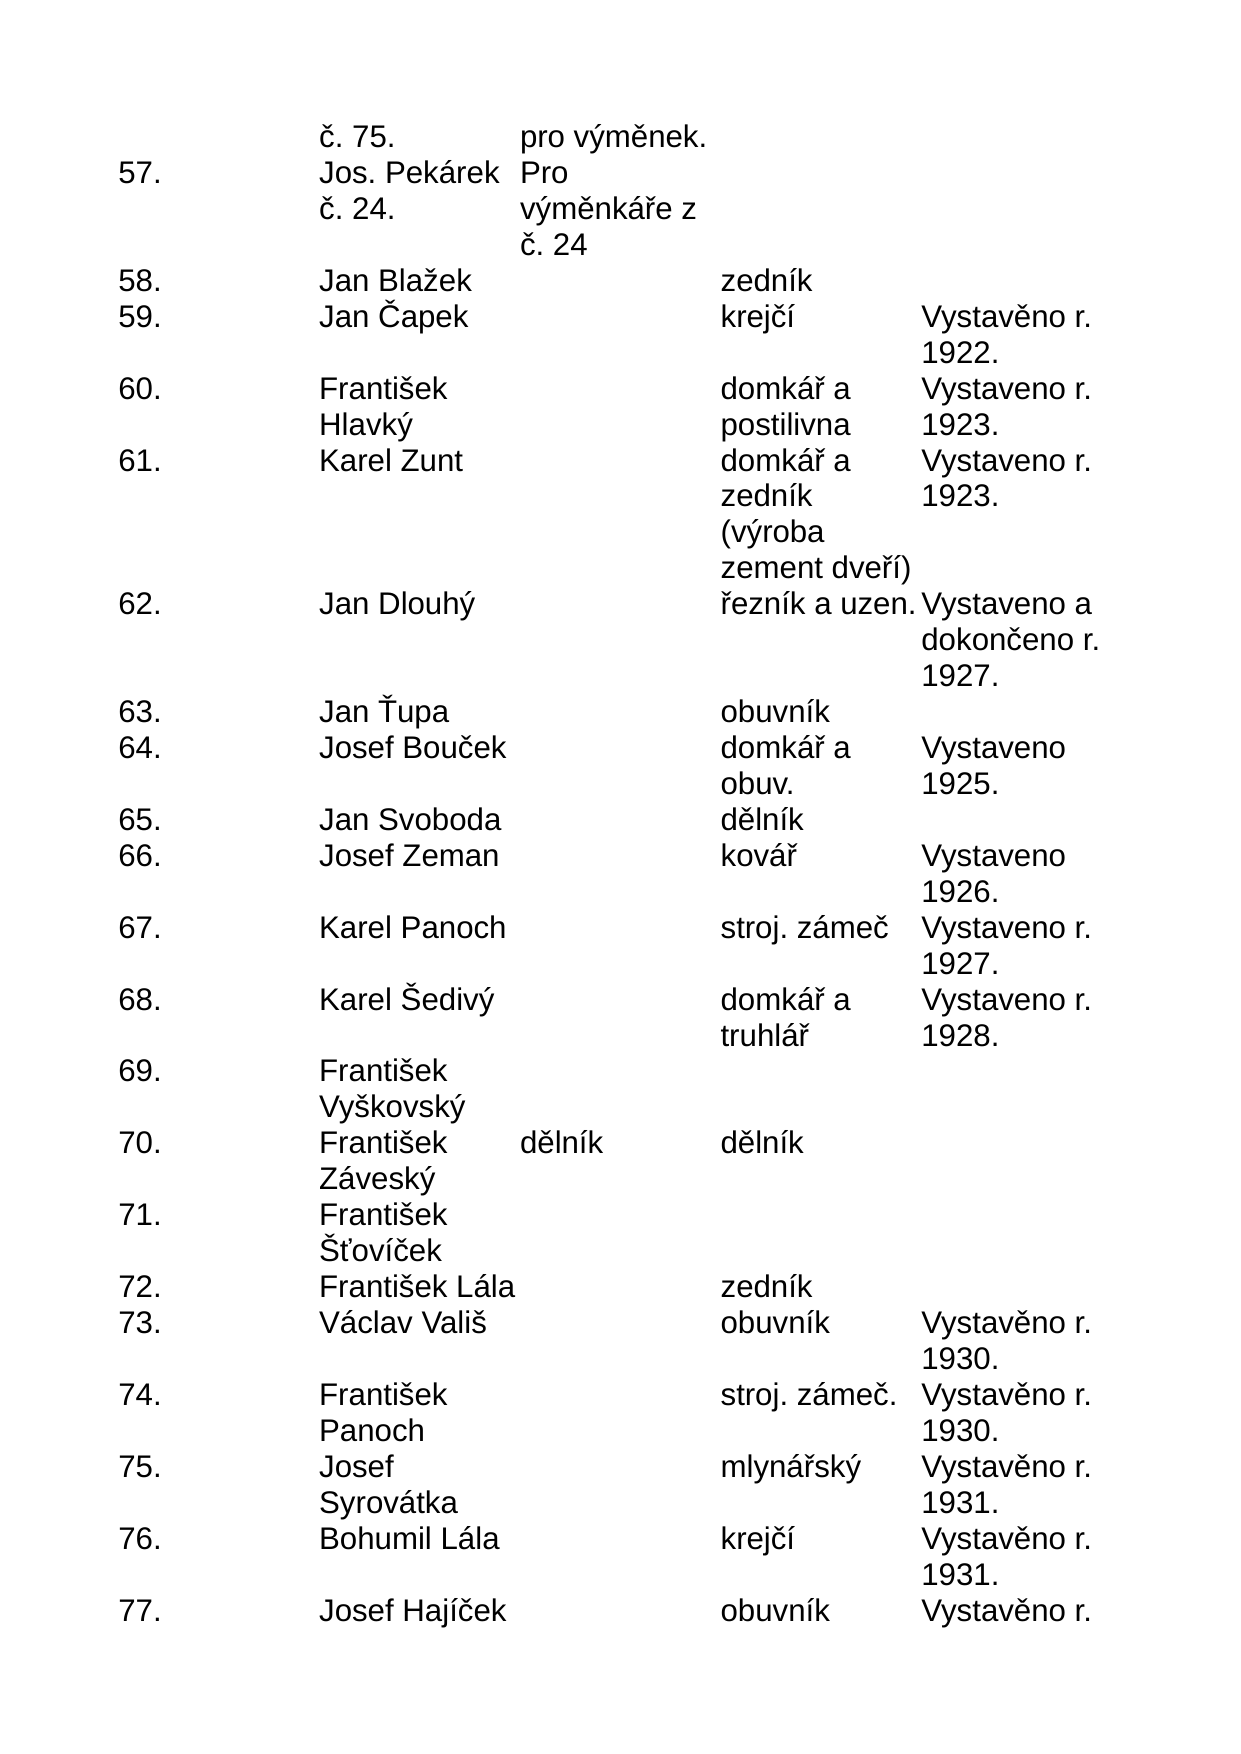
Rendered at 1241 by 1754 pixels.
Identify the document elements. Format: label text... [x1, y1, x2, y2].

table_cell krejčí [720, 1520, 921, 1592]
table_cell dělník [520, 1124, 720, 1196]
table_cell [520, 729, 720, 801]
table_cell dělník [720, 801, 921, 837]
table_cell kovář [720, 837, 921, 909]
table_cell [520, 262, 720, 298]
table_cell 76. [118, 1520, 319, 1592]
table_cell [720, 118, 921, 154]
table_cell č. 75. [319, 118, 520, 154]
table_cell [118, 118, 319, 154]
table_cell [720, 1196, 921, 1268]
table_cell Jos. Pekárek č. 24. [319, 154, 520, 262]
table_cell 64. [118, 729, 319, 801]
table_cell dělník [720, 1124, 921, 1196]
table_cell Vystavěno r. 1930. [921, 1376, 1122, 1448]
table_cell Vystaveno 1925. [921, 729, 1122, 801]
table_cell Josef Bouček [319, 729, 520, 801]
table_cell Vystaveno r. 1923. [921, 370, 1122, 442]
table_cell mlynářský [720, 1448, 921, 1520]
table_cell 71. [118, 1196, 319, 1268]
table_cell 68. [118, 981, 319, 1052]
table_cell Jan Ťupa [319, 693, 520, 729]
table_cell [520, 1520, 720, 1592]
table_cell Karel Panoch [319, 909, 520, 981]
table_cell Vystaveno r. 1927. [921, 909, 1122, 981]
table_cell zedník [720, 1268, 921, 1304]
table_cell [520, 1376, 720, 1448]
table_cell [520, 585, 720, 693]
table_cell 63. [118, 693, 319, 729]
table_cell Josef Zeman [319, 837, 520, 909]
table_cell obuvník [720, 1304, 921, 1376]
table_cell [520, 1196, 720, 1268]
table_cell [520, 981, 720, 1052]
table_cell 59. [118, 298, 319, 370]
table_cell [720, 154, 921, 262]
table_cell Vystavěno r. 1931. [921, 1520, 1122, 1592]
table_cell [520, 1268, 720, 1304]
table_cell 77. [118, 1592, 319, 1627]
table_cell Josef Hajíček [319, 1592, 520, 1627]
table_cell Vystavěno r. 1930. [921, 1304, 1122, 1376]
table_cell František Vyškovský [319, 1053, 520, 1124]
table_cell 61. [118, 442, 319, 585]
table_cell František Panoch [319, 1376, 520, 1448]
table_cell Bohumil Lála [319, 1520, 520, 1592]
table_cell obuvník [720, 1592, 921, 1627]
table_cell Vystaveno 1926. [921, 837, 1122, 909]
table_cell 67. [118, 909, 319, 981]
table_cell [520, 298, 720, 370]
table_cell František Šťovíček [319, 1196, 520, 1268]
table_cell Jan Blažek [319, 262, 520, 298]
table_cell Vystavěno r. [921, 1592, 1122, 1627]
table_cell [921, 1053, 1122, 1124]
table_cell [921, 1124, 1122, 1196]
table_cell 75. [118, 1448, 319, 1520]
table_cell [720, 1053, 921, 1124]
table_cell [921, 262, 1122, 298]
table_cell 69. [118, 1053, 319, 1124]
table_cell [520, 909, 720, 981]
table_cell domkář a truhlář [720, 981, 921, 1052]
table_cell pro výměnek. [520, 118, 720, 154]
table_cell 57. [118, 154, 319, 262]
table_cell Vystaveno r. 1923. [921, 442, 1122, 585]
table_cell 66. [118, 837, 319, 909]
table_cell domkář a zedník (výroba zement dveří) [720, 442, 921, 585]
table_cell Jan Čapek [319, 298, 520, 370]
table_cell Jan Dlouhý [319, 585, 520, 693]
table_cell [921, 1196, 1122, 1268]
table_cell krejčí [720, 298, 921, 370]
table_cell [520, 1304, 720, 1376]
table_cell František Hlavký [319, 370, 520, 442]
table_cell 58. [118, 262, 319, 298]
table_cell stroj. zámeč. [720, 1376, 921, 1448]
table_cell 65. [118, 801, 319, 837]
table_cell domkář a obuv. [720, 729, 921, 801]
table_cell [520, 801, 720, 837]
table_cell [921, 693, 1122, 729]
table_cell [520, 1448, 720, 1520]
table_cell 74. [118, 1376, 319, 1448]
table_cell stroj. zámeč [720, 909, 921, 981]
table_cell Vystavěno r. 1931. [921, 1448, 1122, 1520]
table_cell [520, 837, 720, 909]
table_cell [921, 801, 1122, 837]
table_cell [520, 370, 720, 442]
table_cell Josef Syrovátka [319, 1448, 520, 1520]
table_cell zedník [720, 262, 921, 298]
table_cell 73. [118, 1304, 319, 1376]
table_cell obuvník [720, 693, 921, 729]
table_cell František Záveský [319, 1124, 520, 1196]
table_cell Vystavěno r. 1922. [921, 298, 1122, 370]
table_cell Jan Svoboda [319, 801, 520, 837]
table_cell řezník a uzen. [720, 585, 921, 693]
table_cell Karel Zunt [319, 442, 520, 585]
table_cell Vystaveno a dokončeno r. 1927. [921, 585, 1122, 693]
table_cell [921, 154, 1122, 262]
table_cell Václav Vališ [319, 1304, 520, 1376]
table_cell [921, 1268, 1122, 1304]
table_cell [520, 442, 720, 585]
table_cell Pro výměnkáře z č. 24 [520, 154, 720, 262]
table_cell 60. [118, 370, 319, 442]
table_cell [520, 693, 720, 729]
table_cell [520, 1592, 720, 1627]
table_cell [520, 1053, 720, 1124]
table_cell Vystaveno r. 1928. [921, 981, 1122, 1052]
table_cell 70. [118, 1124, 319, 1196]
table_cell domkář a postilivna [720, 370, 921, 442]
table_cell František Lála [319, 1268, 520, 1304]
table_cell 62. [118, 585, 319, 693]
table_cell 72. [118, 1268, 319, 1304]
table_cell Karel Šedivý [319, 981, 520, 1052]
table_cell [921, 118, 1122, 154]
